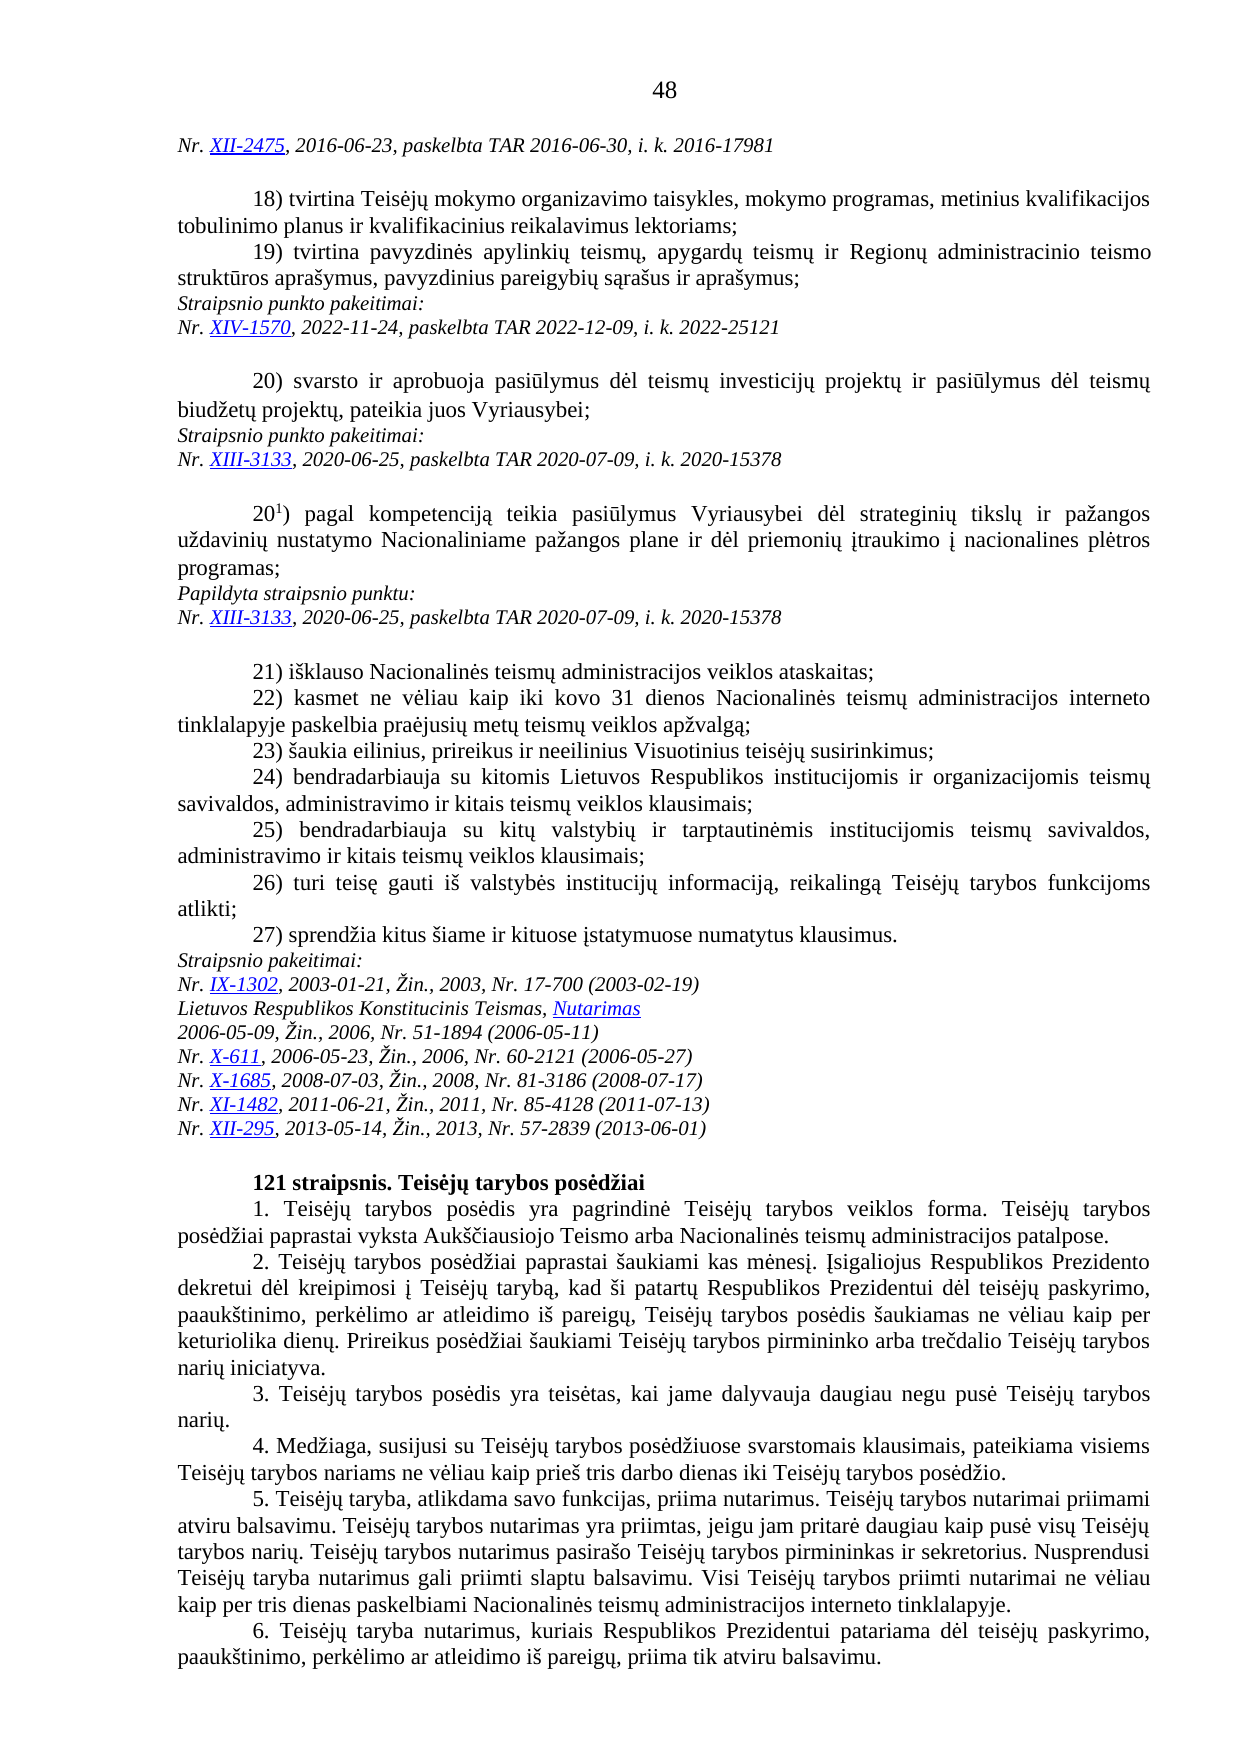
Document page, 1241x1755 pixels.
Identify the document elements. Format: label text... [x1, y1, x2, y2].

text 5. Teisėjų taryba, atlikdama savo funkcijas, priima nutarimus. Teisėjų tarybos nutarimai priimami atviru balsavimu. Teisėjų tarybos nutarimas yra priimtas, jeigu jam pritarė daugiau kaip pusė visų Teisėjų tarybos narių. Teisėjų tarybos nutarimus pasirašo Teisėjų tarybos pirmininkas ir sekretorius. Nusprendusi Teisėjų taryba nutarimus gali priimti slaptu balsavimu. Visi Teisėjų tarybos priimti nutarimai ne vėliau kaip per tris dienas paskelbiami Nacionalinės teismų administracijos interneto tinklalapyje. [177, 1485, 1152, 1617]
text 6. Teisėjų taryba nutarimus, kuriais Respublikos Prezidentui patariama dėl teisėjų paskyrimo, paaukštinimo, perkėlimo ar atleidimo iš pareigų, priima tik atviru balsavimu. [177, 1617, 1152, 1670]
text Nr. XIV-1570, 2022-11-24, paskelbta TAR 2022-12-09, i. k. 2022-25121 [177, 315, 1152, 339]
text 18) tvirtina Teisėjų mokymo organizavimo taisykles, mokymo programas, metinius kvalifikacijos tobulinimo planus ir kvalifikacinius reikalavimus lektoriams; [177, 185, 1152, 238]
text 121 straipsnis. Teisėjų tarybos posėdžiai [177, 1169, 1152, 1195]
text 26) turi teisę gauti iš valstybės institucijų informaciją, reikalingą Teisėjų tarybos funkcijoms atlikti; [177, 869, 1152, 921]
text Nr. X-1685, 2008-07-03, Žin., 2008, Nr. 81-3186 (2008-07-17) [177, 1068, 1152, 1092]
text Nr. XII-2475, 2016-06-23, paskelbta TAR 2016-06-30, i. k. 2016-17981 [177, 132, 1152, 157]
text 22) kasmet ne vėliau kaip iki kovo 31 dienos Nacionalinės teismų administracijos interneto tinklalapyje paskelbia praėjusių metų teismų veiklos apžvalgą; [177, 684, 1152, 737]
text 20) svarsto ir aprobuoja pasiūlymus dėl teismų investicijų projektų ir pasiūlymus dėl teismų biudžetų projektų, pateikia juos Vyriausybei; [177, 368, 1152, 423]
text 27) sprendžia kitus šiame ir kituose įstatymuose numatytus klausimus. [177, 921, 1152, 948]
text Straipsnio pakeitimai: [177, 948, 1152, 972]
text 23) šaukia eilinius, prireikus ir neeilinius Visuotinius teisėjų susirinkimus; [177, 737, 1152, 763]
text 201) pagal kompetenciją teikia pasiūlymus Vyriausybei dėl strateginių tikslų ir pažangos uždavinių nustatymo Nacionaliniame pažangos plane ir dėl priemonių įtraukimo į nacionalines plėtros programas; [177, 499, 1152, 581]
text Nr. XII-295, 2013-05-14, Žin., 2013, Nr. 57-2839 (2013-06-01) [177, 1116, 1152, 1140]
text Nr. XI-1482, 2011-06-21, Žin., 2011, Nr. 85-4128 (2011-07-13) [177, 1092, 1152, 1116]
text 19) tvirtina pavyzdinės apylinkių teismų, apygardų teismų ir Regionų administracinio teismo struktūros aprašymus, pavyzdinius pareigybių sąrašus ir aprašymus; [177, 238, 1152, 291]
text Nr. X-611, 2006-05-23, Žin., 2006, Nr. 60-2121 (2006-05-27) [177, 1044, 1152, 1068]
text Straipsnio punkto pakeitimai: [177, 291, 1152, 315]
text 24) bendradarbiauja su kitomis Lietuvos Respublikos institucijomis ir organizacijomis teismų savivaldos, administravimo ir kitais teismų veiklos klausimais; [177, 763, 1152, 816]
text Nr. XIII-3133, 2020-06-25, paskelbta TAR 2020-07-09, i. k. 2020-15378 [177, 447, 1152, 471]
text 4. Medžiaga, susijusi su Teisėjų tarybos posėdžiuose svarstomais klausimais, pateikiama visiems Teisėjų tarybos nariams ne vėliau kaip prieš tris darbo dienas iki Teisėjų tarybos posėdžio. [177, 1433, 1152, 1485]
text 21) išklauso Nacionalinės teismų administracijos veiklos ataskaitas; [177, 658, 1152, 684]
text Straipsnio punkto pakeitimai: [177, 423, 1152, 447]
text 25) bendradarbiauja su kitų valstybių ir tarptautinėmis institucijomis teismų savivaldos, administravimo ir kitais teismų veiklos klausimais; [177, 816, 1152, 869]
text Papildyta straipsnio punktu: [177, 581, 1152, 605]
text Nr. IX-1302, 2003-01-21, Žin., 2003, Nr. 17-700 (2003-02-19) [177, 972, 1152, 996]
text Nr. XIII-3133, 2020-06-25, paskelbta TAR 2020-07-09, i. k. 2020-15378 [177, 605, 1152, 629]
text 2006-05-09, Žin., 2006, Nr. 51-1894 (2006-05-11) [177, 1020, 1152, 1044]
text 2. Teisėjų tarybos posėdžiai paprastai šaukiami kas mėnesį. Įsigaliojus Respublikos Prezidento dekretui dėl kreipimosi į Teisėjų tarybą, kad ši patartų Respublikos Prezidentui dėl teisėjų paskyrimo, paaukštinimo, perkėlimo ar atleidimo iš pareigų, Teisėjų tarybos posėdis šaukiamas ne vėliau kaip per keturiolika dienų. Prireikus posėdžiai šaukiami Teisėjų tarybos pirmininko arba trečdalio Teisėjų tarybos narių iniciatyva. [177, 1248, 1152, 1380]
text Lietuvos Respublikos Konstitucinis Teismas, Nutarimas [177, 996, 1152, 1020]
text 1. Teisėjų tarybos posėdis yra pagrindinė Teisėjų tarybos veiklos forma. Teisėjų tarybos posėdžiai paprastai vyksta Aukščiausiojo Teismo arba Nacionalinės teismų administracijos patalpose. [177, 1195, 1152, 1248]
text 3. Teisėjų tarybos posėdis yra teisėtas, kai jame dalyvauja daugiau negu pusė Teisėjų tarybos narių. [177, 1380, 1152, 1433]
